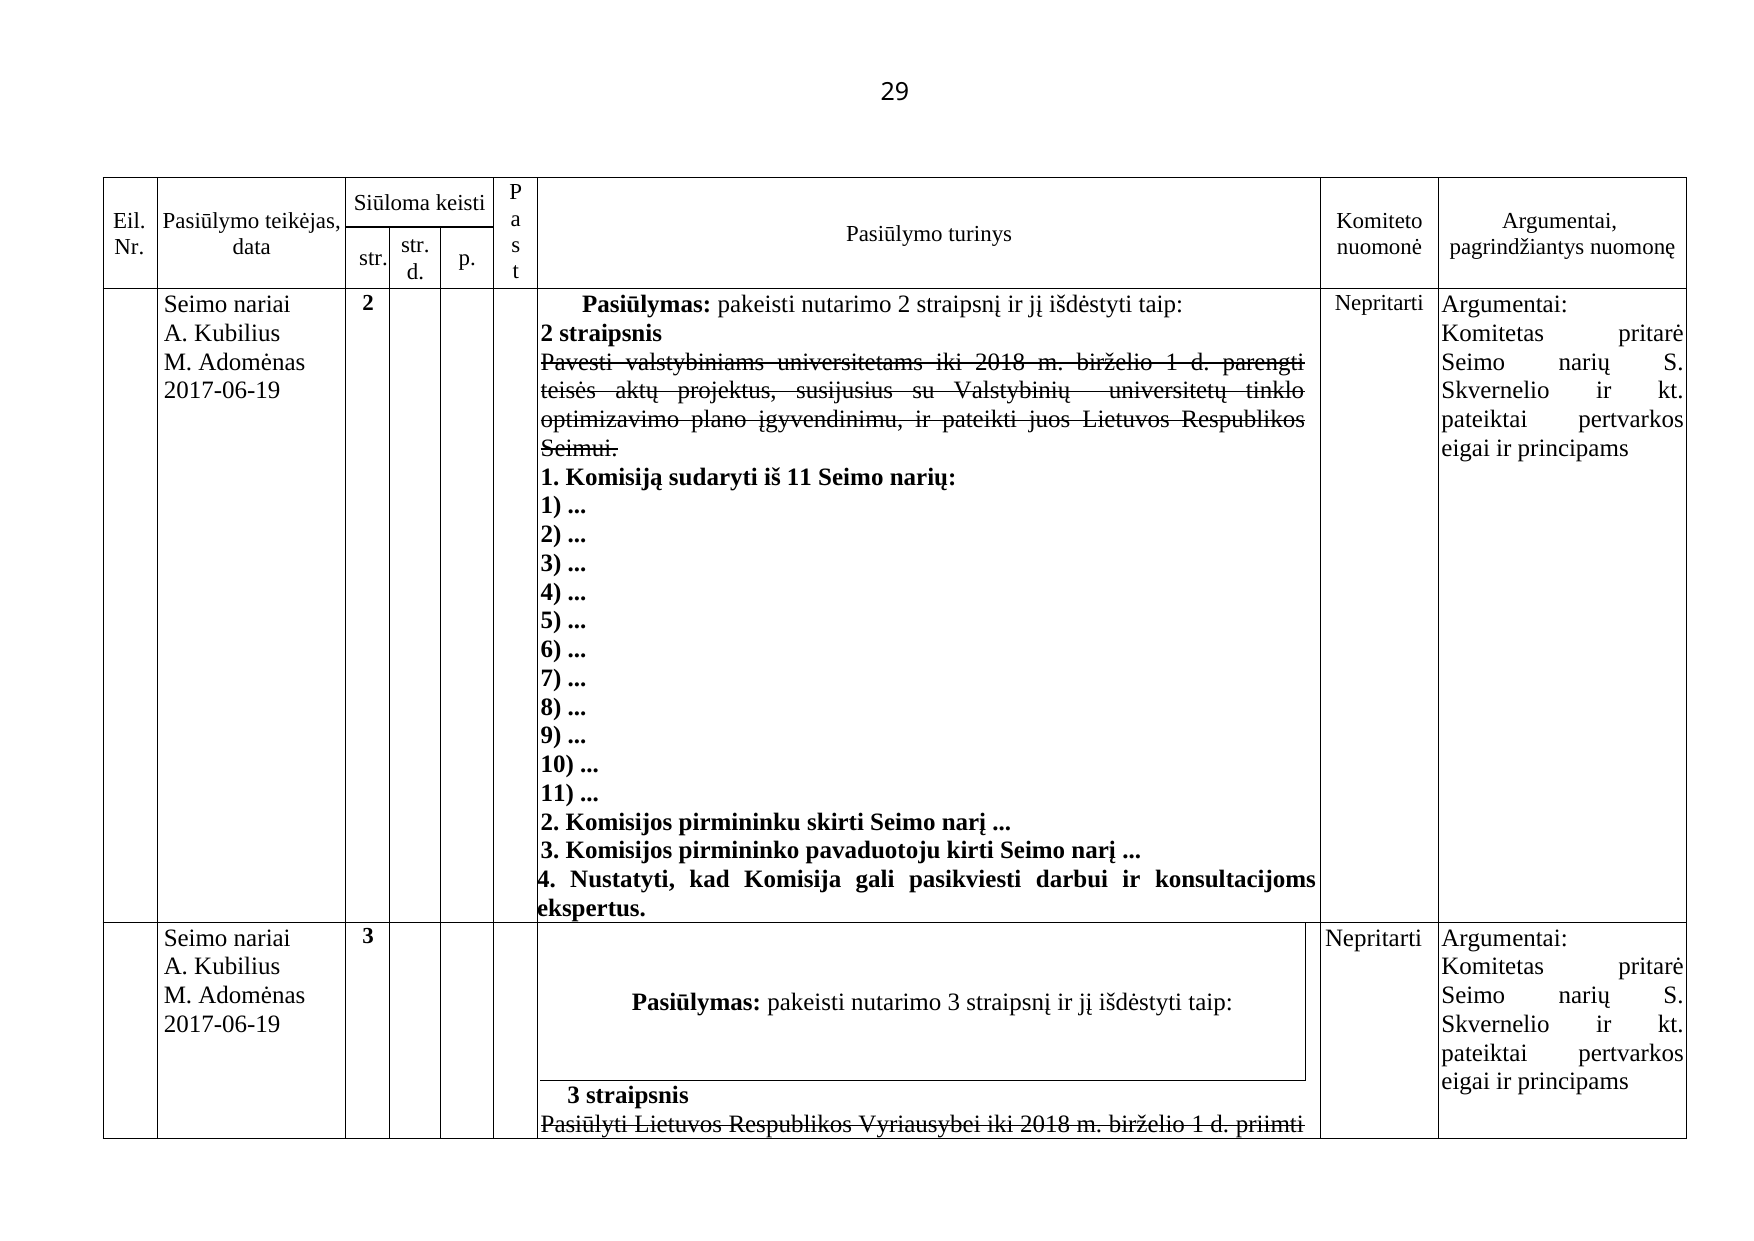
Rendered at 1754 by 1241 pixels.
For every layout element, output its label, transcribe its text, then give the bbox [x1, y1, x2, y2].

table_cell [390, 289, 440, 922]
table_cell [390, 923, 440, 1138]
table_cell 3 [346, 923, 389, 1138]
table_cell [441, 923, 493, 1138]
table_cell [441, 289, 493, 922]
table_header Pastabos [494, 178, 537, 288]
table_header Eil. Nr. [104, 178, 157, 288]
table_cell Argumentai: Komitetas pritarė Seimo narių S. Skvernelio ir kt. pateiktai pertvarkos eigai ir principams [1439, 289, 1686, 922]
table_cell [494, 289, 537, 922]
table_cell Seimo nariai A. Kubilius M. Adomėnas 2017-06-19 [158, 289, 345, 922]
table_cell Nepritarti [1321, 289, 1438, 922]
table_header Komiteto nuomonė [1321, 178, 1438, 288]
table_cell [494, 923, 537, 1138]
table_cell p. [441, 228, 493, 288]
table_header Siūloma keisti [346, 178, 493, 226]
table_cell 2 [346, 289, 389, 922]
table_cell Argumentai: Komitetas pritarė Seimo narių S. Skvernelio ir kt. pateiktai pertvarkos eigai ir principams [1439, 923, 1686, 1138]
table_cell [104, 289, 157, 922]
table_header Pasiūlymo teikėjas, data [158, 178, 345, 288]
table_header Argumentai, pagrindžiantys nuomonę [1439, 178, 1686, 288]
table_cell Pasiūlymas: pakeisti nutarimo 3 straipsnį ir jį išdėstyti taip: 3 straipsnis Pasiūlyti Lietuvos Respublikos Vyriausybei iki 2018 m. birželio 1 d. priimti [538, 923, 1320, 1138]
table_cell Seimo nariai A. Kubilius M. Adomėnas 2017-06-19 [158, 923, 345, 1138]
table_cell [104, 923, 157, 1138]
table_cell Pasiūlymas: pakeisti nutarimo 2 straipsnį ir jį išdėstyti taip: 2 straipsnis Pavesti valstybiniams universitetams iki 2018 m. birželio 1 d. parengti teisės aktų projektus, susijusius su Valstybinių universitetų tinklo optimizavimo plano įgyvendinimu, ir pateikti juos Lietuvos Respublikos Seimui. 1. Komisiją sudaryti iš 11 Seimo narių: 1) ... 2) ... 3) ... 4) ... 5) ... 6) ... 7) ... 8) ... 9) ... 10) ... 11) ... 2. Komisijos pirmininku skirti Seimo narį ... 3. Komisijos pirmininko pavaduotoju kirti Seimo narį ... 4. Nustatyti, kad Komisija gali pasikviesti darbui ir konsultacijoms ekspertus. [538, 289, 1320, 922]
table_cell str. [346, 228, 389, 288]
table_header Pasiūlymo turinys [538, 178, 1320, 288]
table_cell str. d. [390, 228, 440, 288]
table_cell Nepritarti [1321, 923, 1438, 1138]
